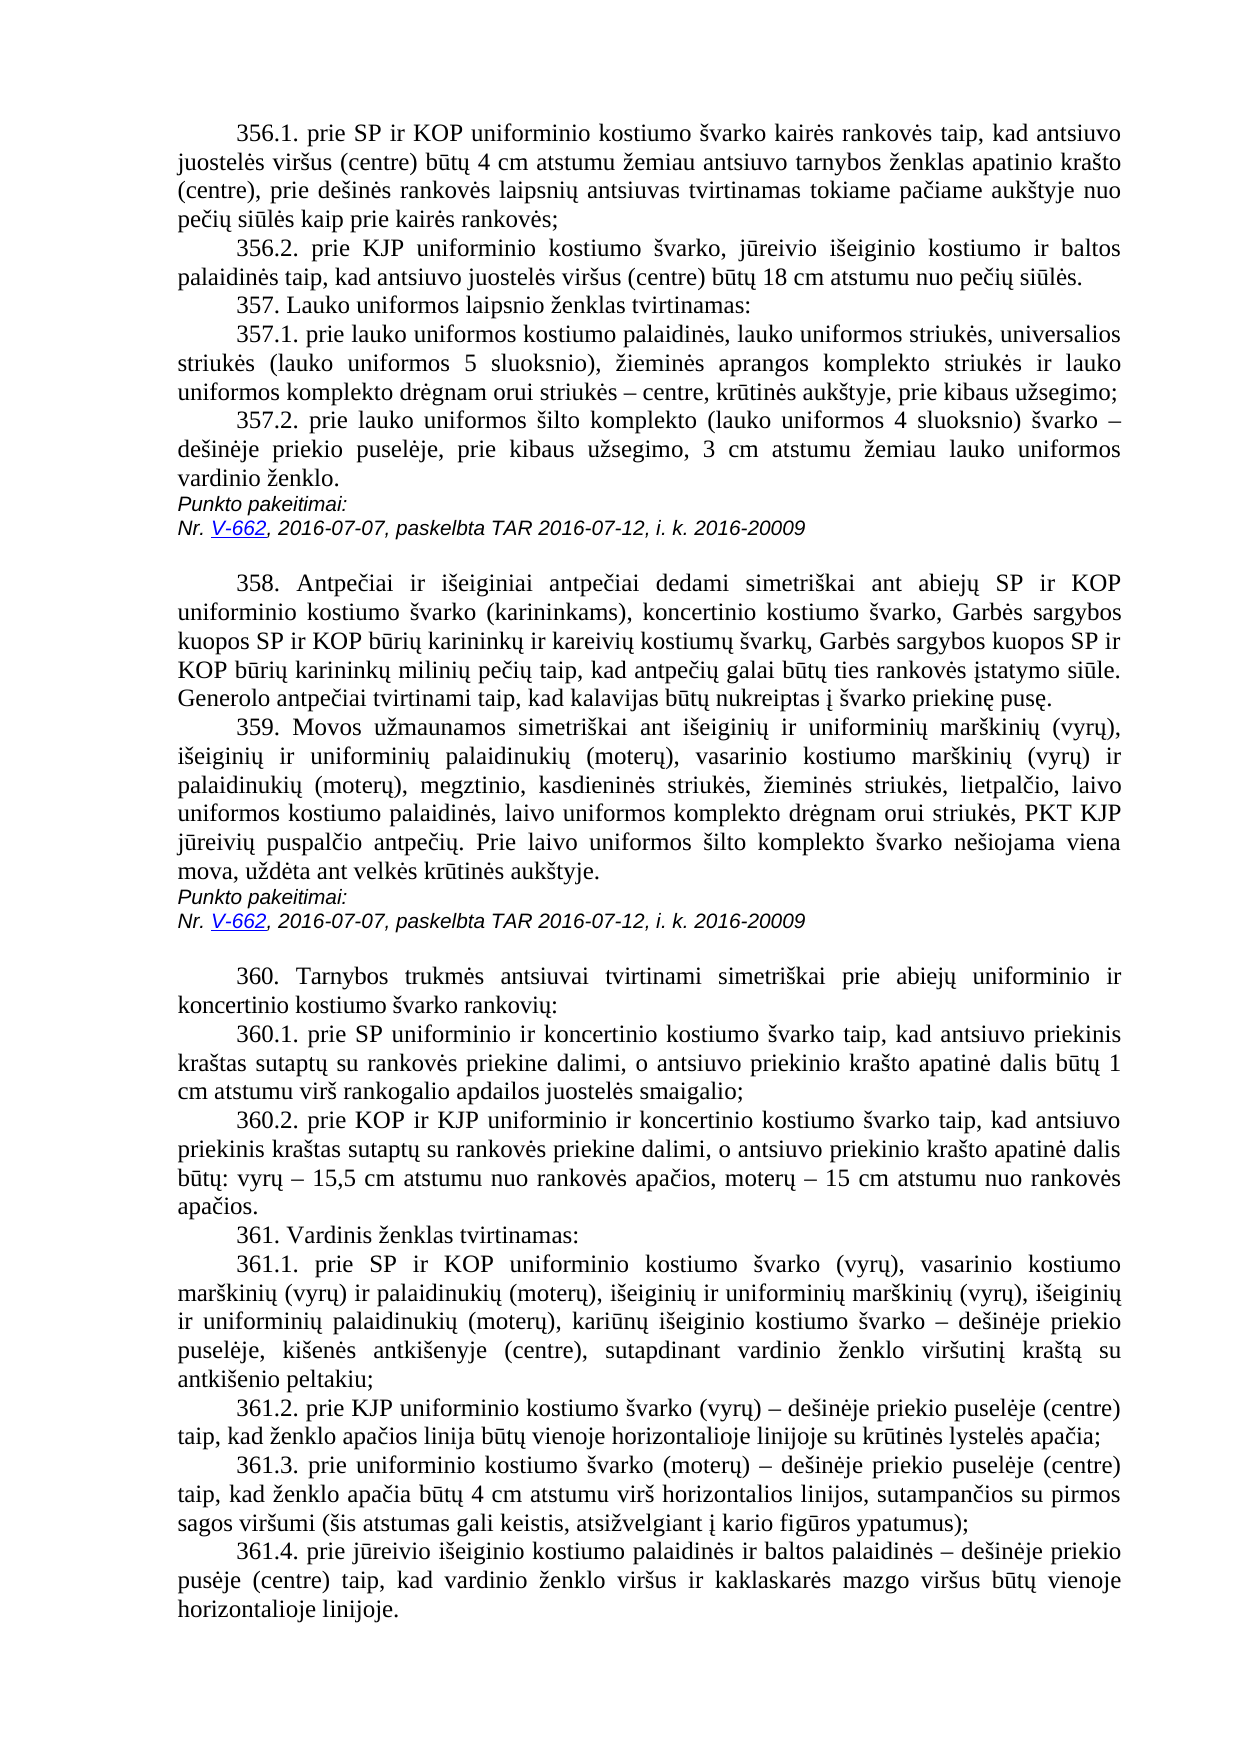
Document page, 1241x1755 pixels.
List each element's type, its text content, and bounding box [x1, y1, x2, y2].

text 360.1. prie SP uniforminio ir koncertinio kostiumo švarko taip, kad antsiuvo priekinis kraštas sutaptų su rankovės priekine dalimi, o antsiuvo priekinio krašto apatinė dalis būtų 1 cm atstumu virš rankogalio apdailos juostelės smaigalio; [177, 1019, 1122, 1105]
text 356.1. prie SP ir KOP uniforminio kostiumo švarko kairės rankovės taip, kad antsiuvo juostelės viršus (centre) būtų 4 cm atstumu žemiau antsiuvo tarnybos ženklas apatinio krašto (centre), prie dešinės rankovės laipsnių antsiuvas tvirtinamas tokiame pačiame aukštyje nuo pečių siūlės kaip prie kairės rankovės; [177, 118, 1122, 233]
text 360.2. prie KOP ir KJP uniforminio ir koncertinio kostiumo švarko taip, kad antsiuvo priekinis kraštas sutaptų su rankovės priekine dalimi, o antsiuvo priekinio krašto apatinė dalis būtų: vyrų – 15,5 cm atstumu nuo rankovės apačios, moterų – 15 cm atstumu nuo rankovės apačios. [177, 1105, 1122, 1220]
text 360. Tarnybos trukmės antsiuvai tvirtinami simetriškai prie abiejų uniforminio ir koncertinio kostiumo švarko rankovių: [177, 961, 1122, 1019]
text 361.4. prie jūreivio išeiginio kostiumo palaidinės ir baltos palaidinės – dešinėje priekio pusėje (centre) taip, kad vardinio ženklo viršus ir kaklaskarės mazgo viršus būtų vienoje horizontalioje linijoje. [177, 1536, 1122, 1623]
text 361.1. prie SP ir KOP uniforminio kostiumo švarko (vyrų), vasarinio kostiumo marškinių (vyrų) ir palaidinukių (moterų), išeiginių ir uniforminių marškinių (vyrų), išeiginių ir uniforminių palaidinukių (moterų), kariūnų išeiginio kostiumo švarko – dešinėje priekio puselėje, kišenės antkišenyje (centre), sutapdinant vardinio ženklo viršutinį kraštą su antkišenio peltakiu; [177, 1249, 1122, 1393]
text 357.1. prie lauko uniformos kostiumo palaidinės, lauko uniformos striukės, universalios striukės (lauko uniformos 5 sluoksnio), žieminės aprangos komplekto striukės ir lauko uniformos komplekto drėgnam orui striukės – centre, krūtinės aukštyje, prie kibaus užsegimo; [177, 319, 1122, 406]
text 358. Antpečiai ir išeiginiai antpečiai dedami simetriškai ant abiejų SP ir KOP uniforminio kostiumo švarko (karininkams), koncertinio kostiumo švarko, Garbės sargybos kuopos SP ir KOP būrių karininkų ir kareivių kostiumų švarkų, Garbės sargybos kuopos SP ir KOP būrių karininkų milinių pečių taip, kad antpečių galai būtų ties rankovės įstatymo siūle. Generolo antpečiai tvirtinami taip, kad kalavijas būtų nukreiptas į švarko priekinę pusę. [177, 568, 1122, 712]
text 361.2. prie KJP uniforminio kostiumo švarko (vyrų) – dešinėje priekio puselėje (centre) taip, kad ženklo apačios linija būtų vienoje horizontalioje linijoje su krūtinės lystelės apačia; [177, 1393, 1122, 1450]
text 359. Movos užmaunamos simetriškai ant išeiginių ir uniforminių marškinių (vyrų), išeiginių ir uniforminių palaidinukių (moterų), vasarinio kostiumo marškinių (vyrų) ir palaidinukių (moterų), megztinio, kasdieninės striukės, žieminės striukės, lietpalčio, laivo uniformos kostiumo palaidinės, laivo uniformos komplekto drėgnam orui striukės, PKT KJP jūreivių puspalčio antpečių. Prie laivo uniformos šilto komplekto švarko nešiojama viena mova, uždėta ant velkės krūtinės aukštyje. [177, 712, 1122, 885]
text 357.2. prie lauko uniformos šilto komplekto (lauko uniformos 4 sluoksnio) švarko – dešinėje priekio puselėje, prie kibaus užsegimo, 3 cm atstumu žemiau lauko uniformos vardinio ženklo. [177, 406, 1122, 492]
text Nr. V-662, 2016-07-07, paskelbta TAR 2016-07-12, i. k. 2016-20009 [177, 909, 1122, 933]
text Punkto pakeitimai: [177, 885, 1122, 909]
text 361. Vardinis ženklas tvirtinamas: [177, 1220, 1122, 1249]
text Punkto pakeitimai: [177, 492, 1122, 516]
text 356.2. prie KJP uniforminio kostiumo švarko, jūreivio išeiginio kostiumo ir baltos palaidinės taip, kad antsiuvo juostelės viršus (centre) būtų 18 cm atstumu nuo pečių siūlės. [177, 233, 1122, 291]
text 357. Lauko uniformos laipsnio ženklas tvirtinamas: [177, 291, 1122, 319]
text 361.3. prie uniforminio kostiumo švarko (moterų) – dešinėje priekio puselėje (centre) taip, kad ženklo apačia būtų 4 cm atstumu virš horizontalios linijos, sutampančios su pirmos sagos viršumi (šis atstumas gali keistis, atsižvelgiant į kario figūros ypatumus); [177, 1450, 1122, 1536]
text Nr. V-662, 2016-07-07, paskelbta TAR 2016-07-12, i. k. 2016-20009 [177, 516, 1122, 540]
